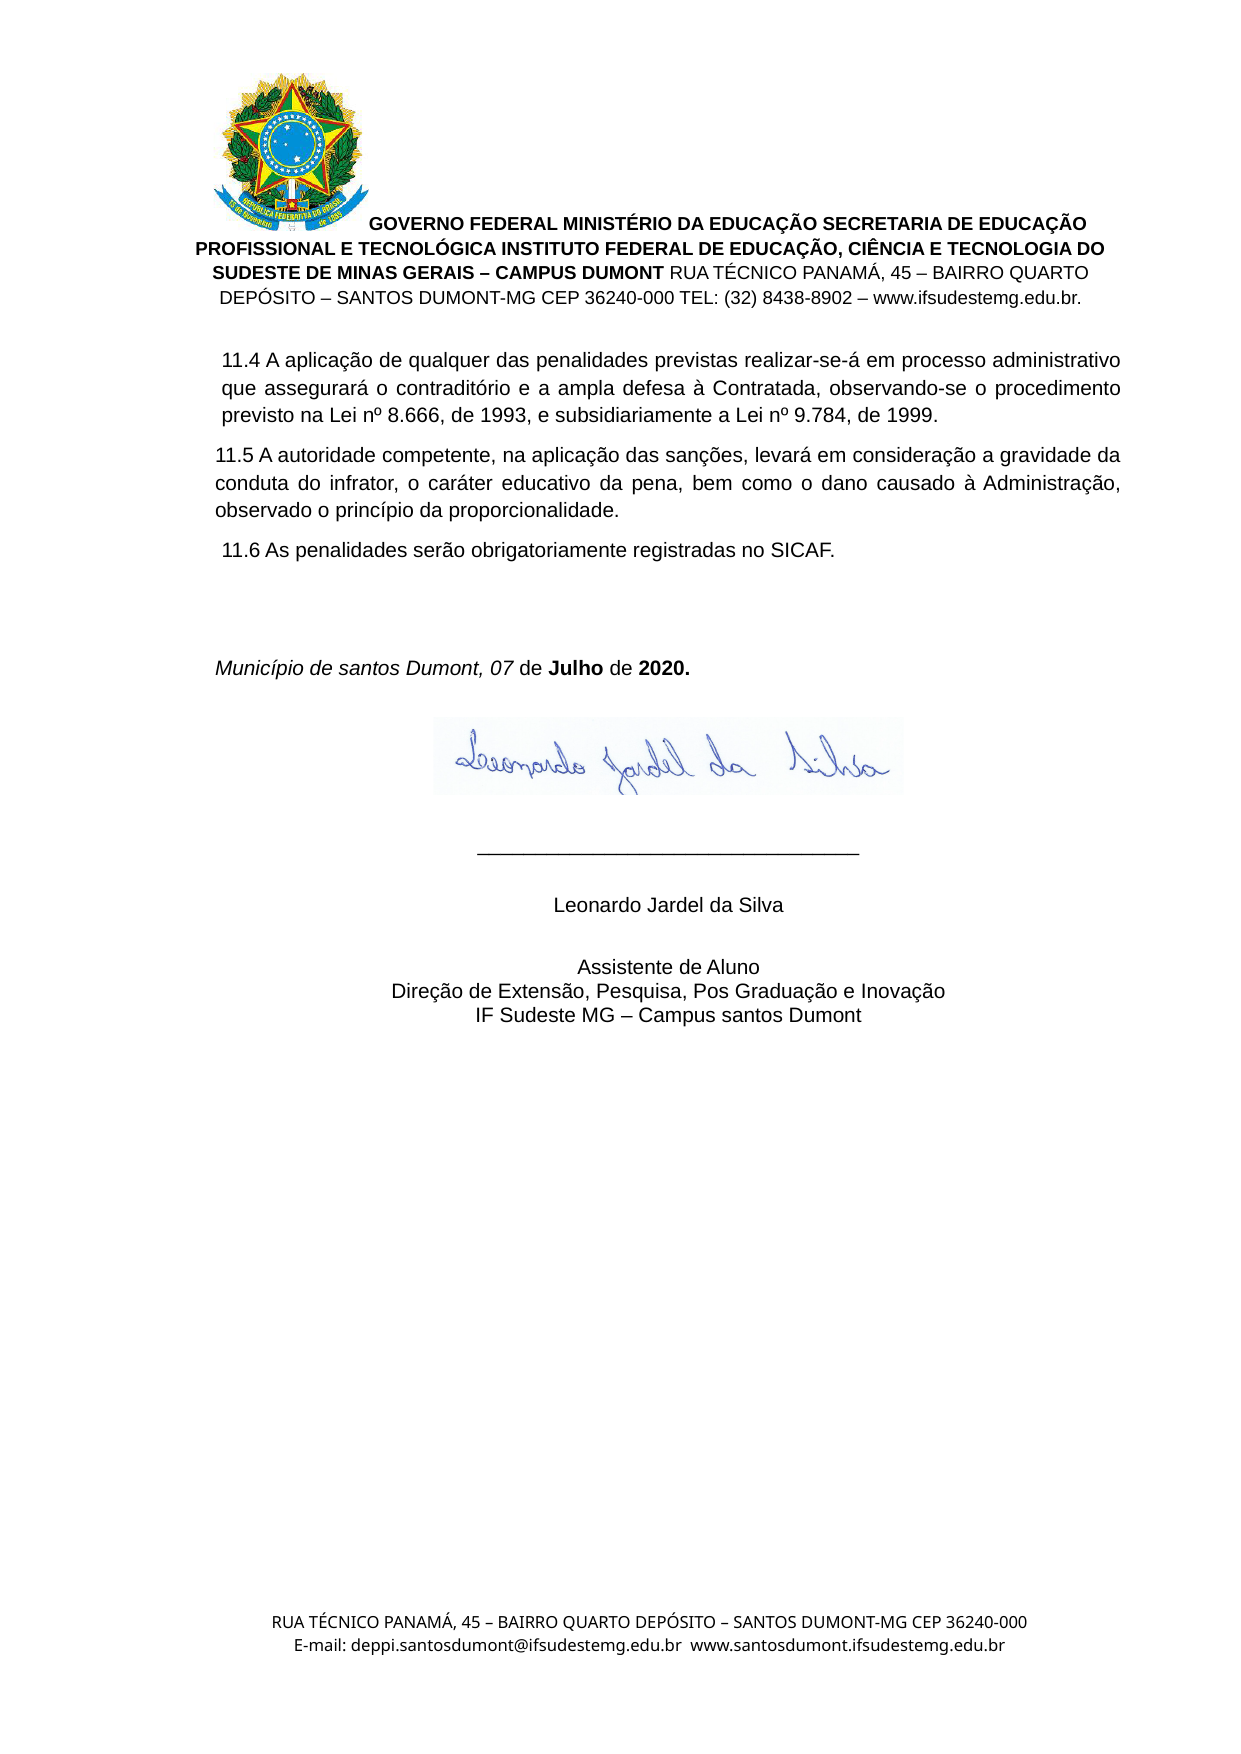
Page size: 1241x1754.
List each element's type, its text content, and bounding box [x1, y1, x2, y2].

text Leonardo Jardel da Silva [215, 893, 1122, 917]
text Município de santos Dumont, 07 de Julho de 2020. [215, 656, 1122, 679]
text _________________________________ [215, 832, 1122, 856]
text Assistente de Aluno Direção de Extensão, Pesquisa, Pos Graduação e Inovação IF Sudeste MG – Campus santos Dumont [215, 955, 1122, 1027]
list 11.4 A aplicação de qualquer das penalidades previstas realizar-se-á em processo administrativo que assegurará o contraditório e a ampla defesa à Contratada, observando-se o procedimento previsto na Lei nº 8.666, de 1993, e subsidiariamente a Lei nº 9.784, de 1999. [221, 348, 1122, 427]
list 11.5 A autoridade competente, na aplicação das sanções, levará em consideração a gravidade da conduta do infrator, o caráter educativo da pena, bem como o dano causado à Administração, observado o princípio da proporcionalidade. [177, 443, 1122, 522]
list 11.6 As penalidades serão obrigatoriamente registradas no SICAF. [221, 538, 1122, 562]
